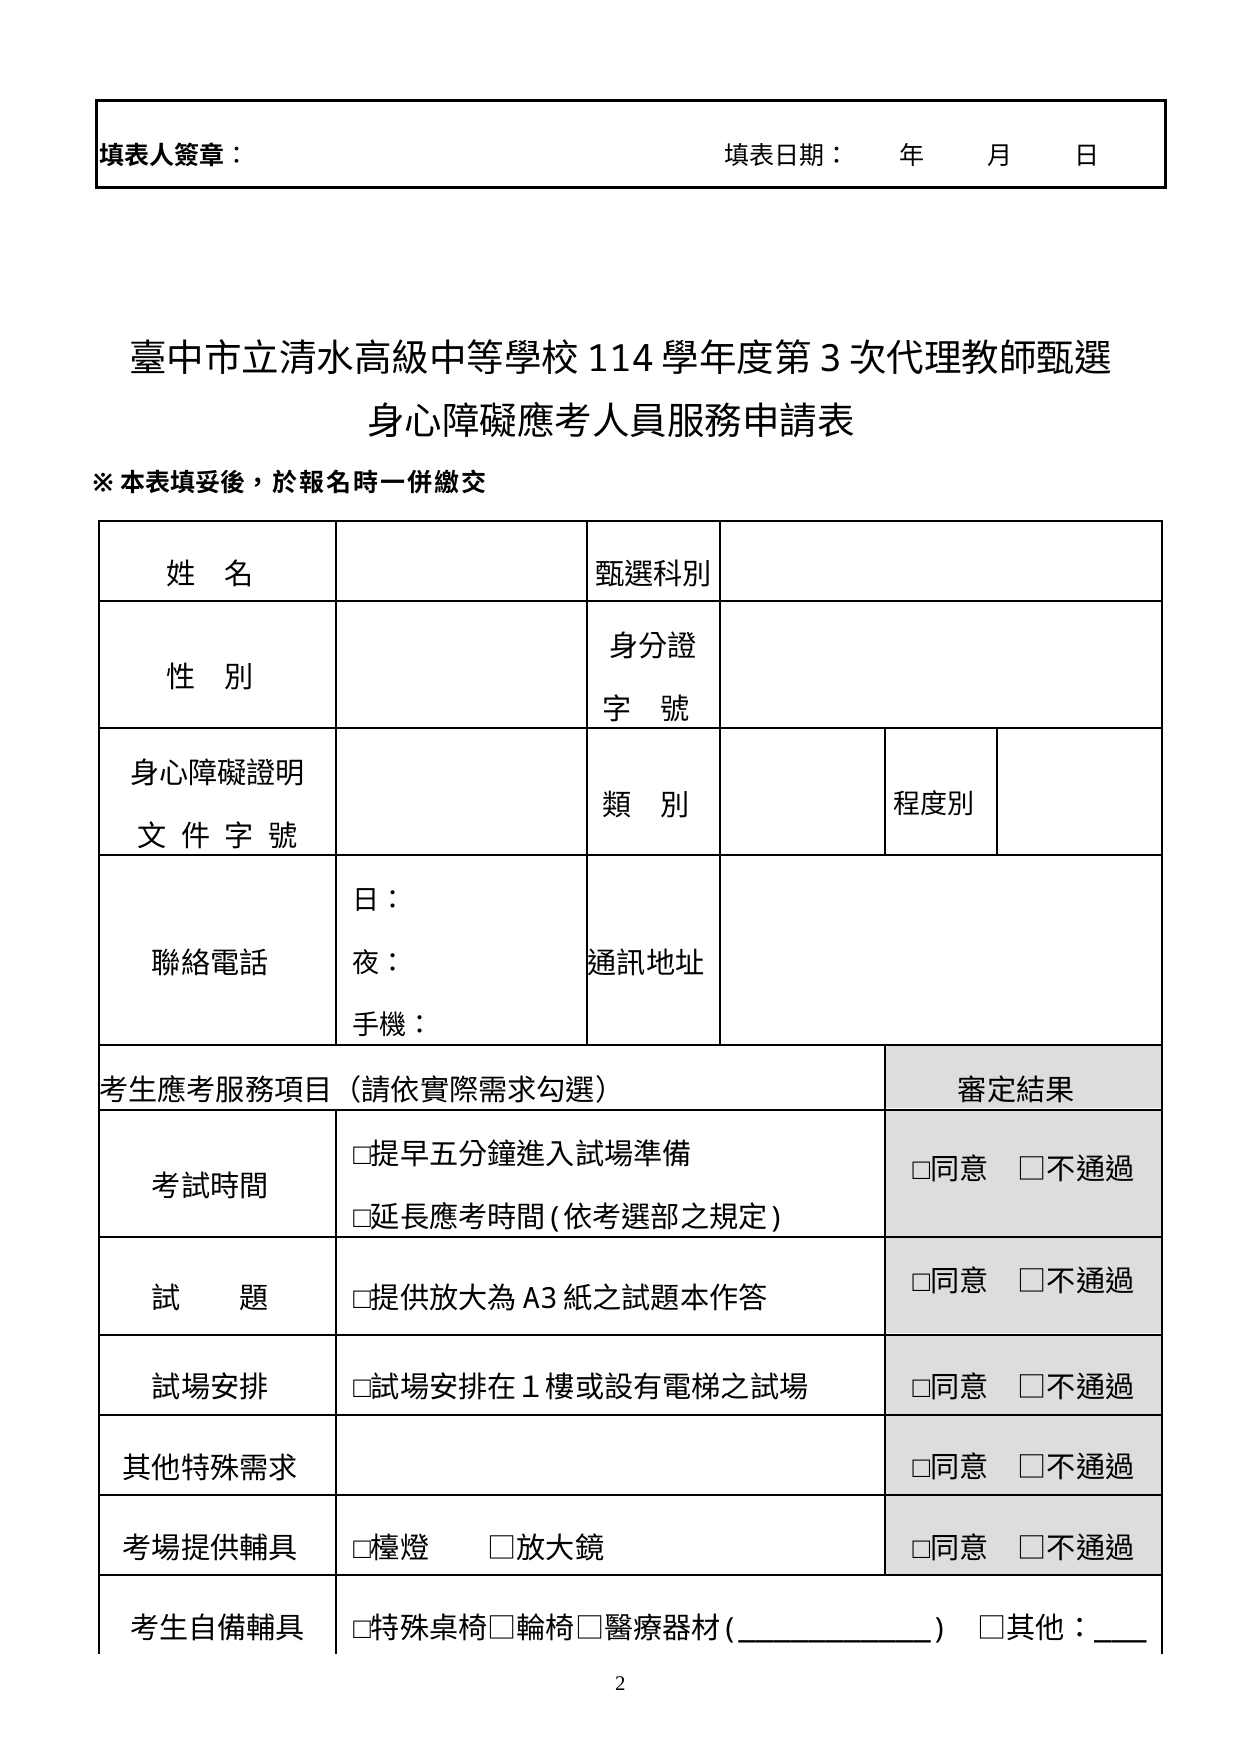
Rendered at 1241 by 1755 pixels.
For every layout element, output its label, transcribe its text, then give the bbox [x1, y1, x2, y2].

table_cell 考試時間 [100, 1111, 335, 1236]
table_cell 通訊地址 [588, 856, 719, 1044]
table_cell 審定結果 [886, 1046, 1161, 1108]
text 臺中市立清水高級中等學校114學年度第3次代理教師甄選 [71, 314, 1169, 376]
table_cell 日： 夜： 手機： [337, 856, 586, 1044]
table_cell [337, 1416, 884, 1494]
table_cell □提早五分鐘進入試場準備 □延長應考時間(依考選部之規定) [337, 1111, 884, 1236]
table_cell □同意 □不通過 [886, 1416, 1161, 1494]
table_header 姓 名 [100, 522, 335, 600]
table_cell 試 題 [100, 1238, 335, 1333]
table_cell 程度別 [886, 729, 996, 854]
table_cell 身分證 字 號 [588, 602, 719, 727]
table_cell □試場安排在１樓或設有電梯之試場 [337, 1336, 884, 1414]
table_cell □同意 □不通過 [886, 1111, 1161, 1236]
table_header 甄選科別 [588, 522, 719, 600]
table_cell 性 別 [100, 602, 335, 727]
table_cell □提供放大為A3紙之試題本作答 [337, 1238, 884, 1333]
table_header [721, 522, 1161, 600]
table_cell 考生自備輔具 [100, 1576, 335, 1654]
table_header [337, 522, 586, 600]
table_cell [337, 729, 586, 854]
table_cell [337, 602, 586, 727]
text ※本表填妥後，於報名時一併繳交 [71, 439, 1169, 501]
table_cell 考生應考服務項目（請依實際需求勾選） [100, 1046, 884, 1108]
table_cell 聯絡電話 [100, 856, 335, 1044]
table_cell 考場提供輔具 [100, 1496, 335, 1574]
table_cell 身心障礙證明 文 件 字 號 [100, 729, 335, 854]
table_cell □同意 □不通過 [886, 1336, 1161, 1414]
table_cell [721, 729, 884, 854]
table_cell □特殊桌椅□輪椅□醫療器材(___________) □其他：___ [337, 1576, 1161, 1654]
table_cell □同意 □不通過 [886, 1496, 1161, 1574]
table_cell 其他特殊需求 [100, 1416, 335, 1494]
table_cell 試場安排 [100, 1336, 335, 1414]
table_cell [721, 602, 1161, 727]
table_cell □同意 □不通過 [886, 1238, 1161, 1333]
table_cell [721, 856, 1161, 1044]
table_cell □檯燈 □放大鏡 [337, 1496, 884, 1574]
text 身心障礙應考人員服務申請表 [71, 376, 1169, 439]
table_cell [998, 729, 1161, 854]
table_cell 填表人簽章： 填表日期： 年 月 日 [98, 102, 1164, 186]
table_cell 類 別 [588, 729, 719, 854]
